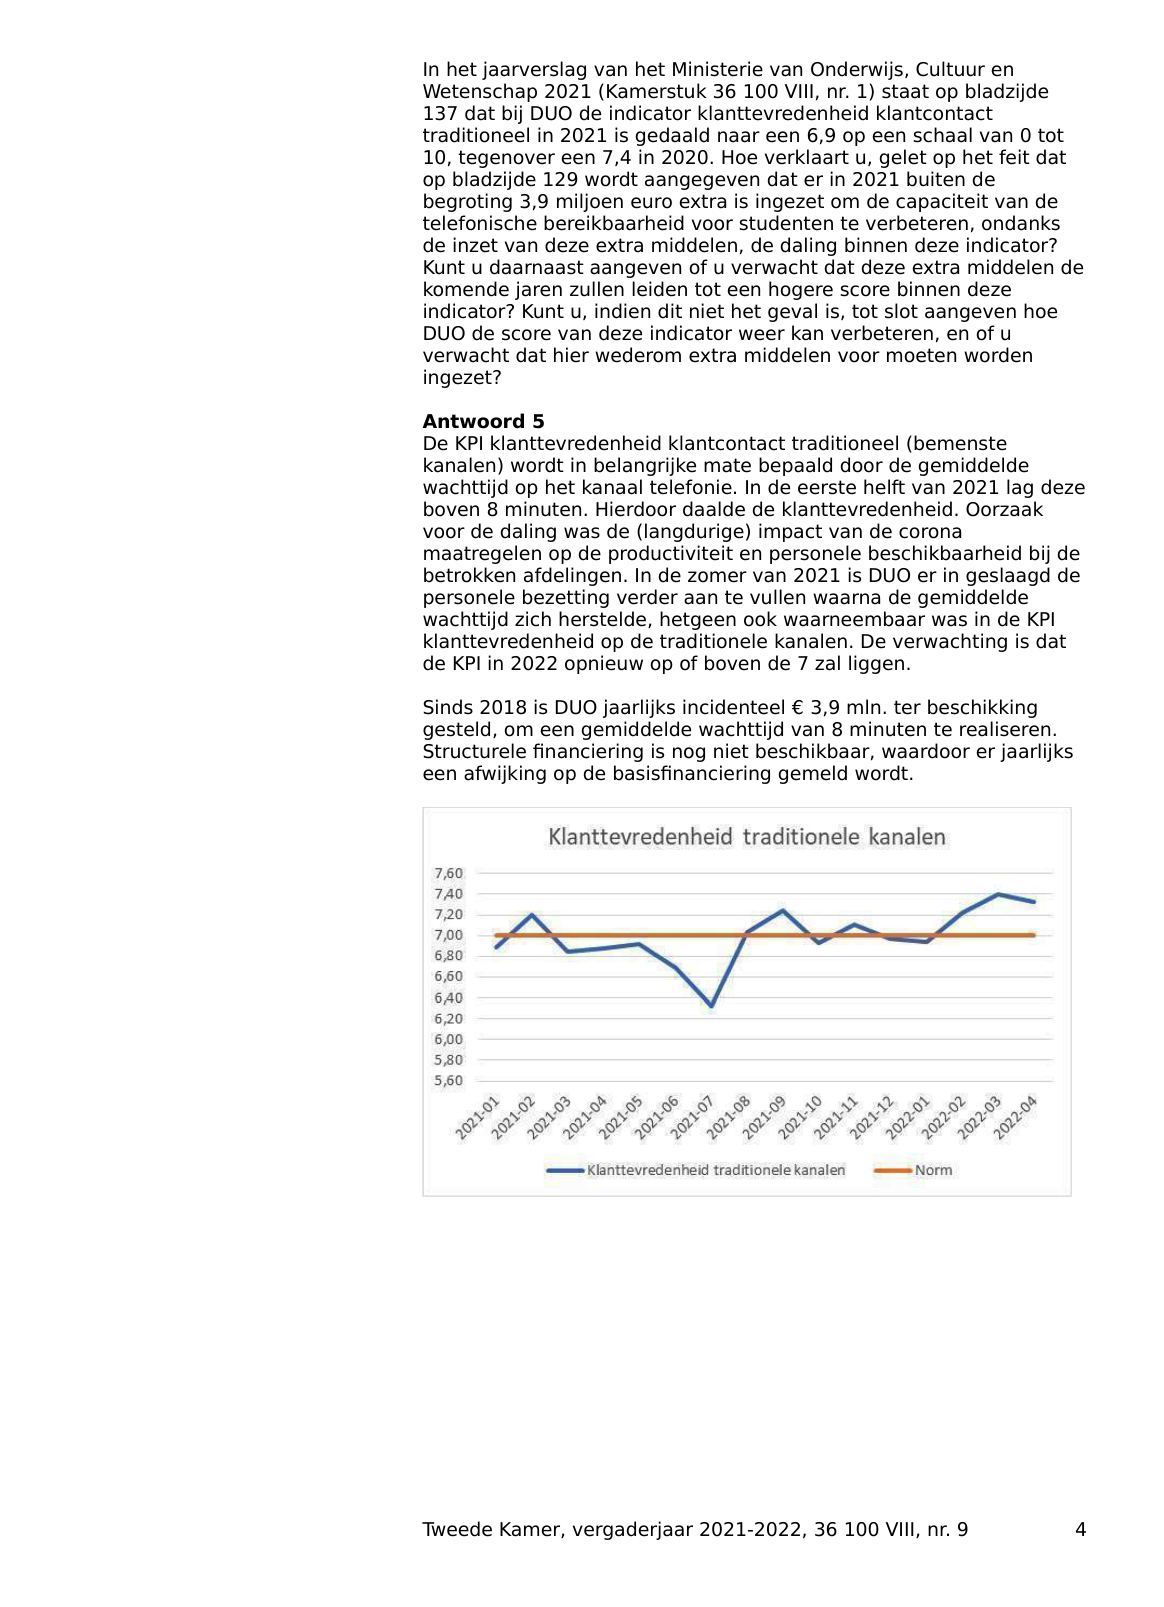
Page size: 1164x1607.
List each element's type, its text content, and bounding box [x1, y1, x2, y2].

picture [422, 807, 1072, 1197]
text De KPI klanttevredenheid klantcontact traditioneel (bemenste kanalen) wordt in belangrijke mate bepaald door de gemiddelde wachttijd op het kanaal telefonie. In de eerste helft van 2021 lag deze boven 8 minuten. Hierdoor daalde de klanttevredenheid. Oorzaak voor de daling was de (langdurige) impact van de corona maatregelen op de productiviteit en personele beschikbaarheid bij de betrokken afdelingen. In de zomer van 2021 is DUO er in geslaagd de personele bezetting verder aan te vullen waarna de gemiddelde wachttijd zich herstelde, hetgeen ook waarneembaar was in de KPI klanttevredenheid op de traditionele kanalen. De verwachting is dat de KPI in 2022 opnieuw op of boven de 7 zal liggen. [422, 433, 1087, 675]
text Sinds 2018 is DUO jaarlijks incidenteel € 3,9 mln. ter beschikking gesteld, om een gemiddelde wachttijd van 8 minuten te realiseren. Structurele financiering is nog niet beschikbaar, waardoor er jaarlijks een afwijking op de basisfinanciering gemeld wordt. [422, 697, 1087, 785]
text Antwoord 5 [422, 411, 1087, 433]
text In het jaarverslag van het Ministerie van Onderwijs, Cultuur en Wetenschap 2021 (Kamerstuk 36 100 VIII, nr. 1) staat op bladzijde 137 dat bij DUO de indicator klanttevredenheid klantcontact traditioneel in 2021 is gedaald naar een 6,9 op een schaal van 0 tot 10, tegenover een 7,4 in 2020. Hoe verklaart u, gelet op het feit dat op bladzijde 129 wordt aangegeven dat er in 2021 buiten de begroting 3,9 miljoen euro extra is ingezet om de capaciteit van de telefonische bereikbaarheid voor studenten te verbeteren, ondanks de inzet van deze extra middelen, de daling binnen deze indicator? Kunt u daarnaast aangeven of u verwacht dat deze extra middelen de komende jaren zullen leiden tot een hogere score binnen deze indicator? Kunt u, indien dit niet het geval is, tot slot aangeven hoe DUO de score van deze indicator weer kan verbeteren, en of u verwacht dat hier wederom extra middelen voor moeten worden ingezet? [422, 59, 1087, 389]
